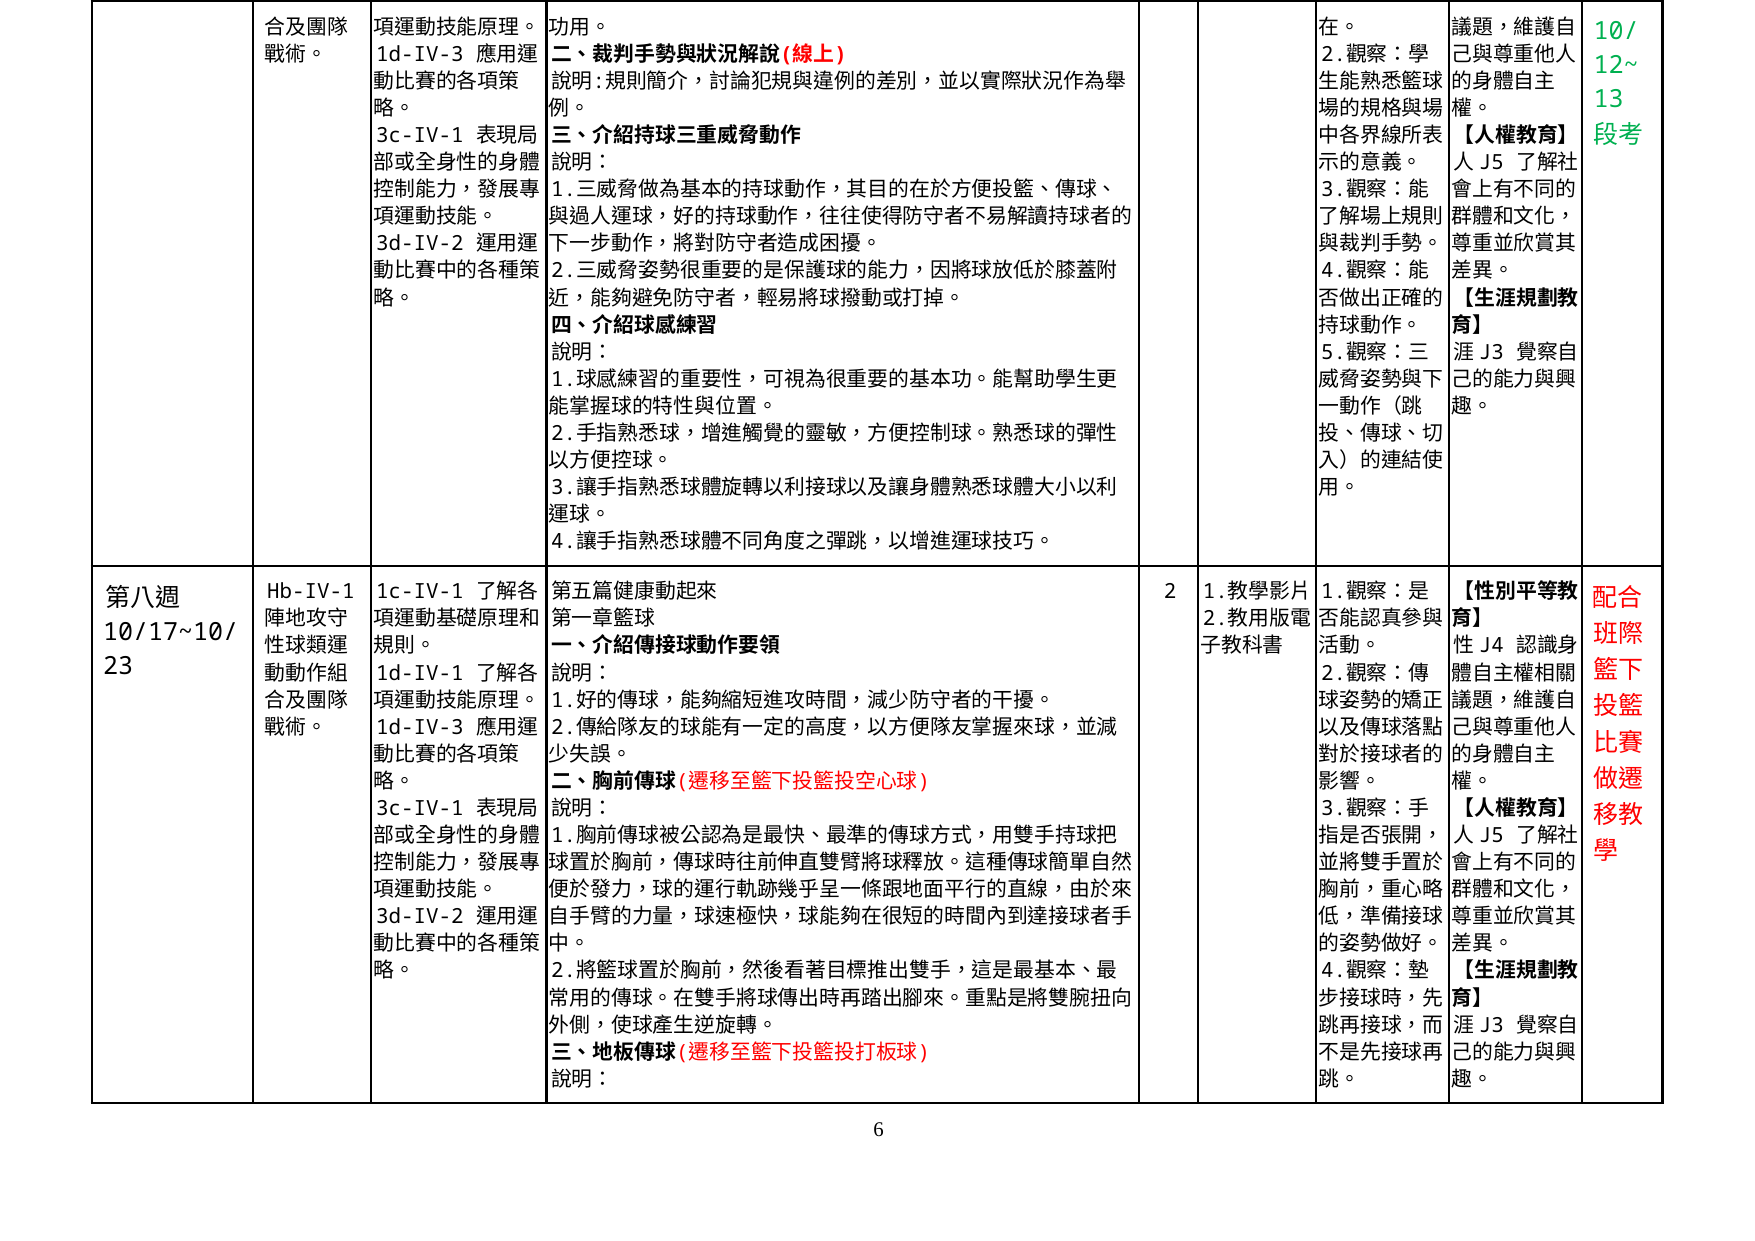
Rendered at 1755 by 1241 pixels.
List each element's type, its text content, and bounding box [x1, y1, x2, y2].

table_cell Hb-IV-1 陣地攻守性球類運動動作組合及團隊戰術。 [254, 567, 370, 1102]
table_cell 議題，維護自己與尊重他人的身體自主權。 【人權教育】 人J5 了解社會上有不同的群體和文化，尊重並欣賞其差異。 【生涯規劃教育】 涯J3 覺察自己的能力與興趣。 [1450, 2, 1581, 564]
table_cell 10/12~13段考 [1583, 2, 1661, 564]
table_cell 2 [1140, 567, 1197, 1102]
table_cell 1.教學影片 2.教用版電子教科書 [1199, 567, 1315, 1102]
table_cell 在。 2.觀察：學生能熟悉籃球場的規格與場中各界線所表示的意義。 3.觀察：能了解場上規則與裁判手勢。 4.觀察：能否做出正確的持球動作。 5.觀察：三威脅姿勢與下一動作（跳投、傳球、切入）的連結使用。 [1317, 2, 1448, 564]
table_cell [1199, 2, 1315, 564]
table_cell 第八週10/17~10/23 [93, 567, 252, 1102]
table_cell [93, 2, 252, 564]
table_cell 功用。 二、裁判手勢與狀況解說(線上) 說明:規則簡介，討論犯規與違例的差別，並以實際狀況作為舉例。 三、介紹持球三重威脅動作 說明： 1.三威脅做為基本的持球動作，其目的在於方便投籃、傳球、與過人運球，好的持球動作，往往使得防守者不易解讀持球者的下一步動作，將對防守者造成困擾。 2.三威脅姿勢很重要的是保護球的能力，因將球放低於膝蓋附近，能夠避免防守者，輕易將球撥動或打掉。 四、介紹球感練習 說明： 1.球感練習的重要性，可視為很重要的基本功。能幫助學生更能掌握球的特性與位置。 2.手指熟悉球，增進觸覺的靈敏，方便控制球。熟悉球的彈性以方便控球。 3.讓手指熟悉球體旋轉以利接球以及讓身體熟悉球體大小以利運球。 4.讓手指熟悉球體不同角度之彈跳，以增進運球技巧。 [548, 2, 1138, 564]
table_cell 1c-IV-1 了解各項運動基礎原理和規則。 1d-IV-1 了解各項運動技能原理。 1d-IV-3 應用運動比賽的各項策略。 3c-IV-1 表現局部或全身性的身體控制能力，發展專項運動技能。 3d-IV-2 運用運動比賽中的各種策略。 [372, 567, 545, 1102]
table_cell 1.觀察：是否能認真參與活動。 2.觀察：傳球姿勢的矯正以及傳球落點對於接球者的影響。 3.觀察：手指是否張開，並將雙手置於胸前，重心略低，準備接球的姿勢做好。 4.觀察：墊步接球時，先跳再接球，而不是先接球再跳。 [1317, 567, 1448, 1102]
table_cell 第五篇健康動起來 第一章籃球 一、介紹傳接球動作要領 說明： 1.好的傳球，能夠縮短進攻時間，減少防守者的干擾。 2.傳給隊友的球能有一定的高度，以方便隊友掌握來球，並減少失誤。 二、胸前傳球(遷移至籃下投籃投空心球) 說明： 1.胸前傳球被公認為是最快、最準的傳球方式，用雙手持球把球置於胸前，傳球時往前伸直雙臂將球釋放。這種傳球簡單自然便於發力，球的運行軌跡幾乎呈一條跟地面平行的直線，由於來自手臂的力量，球速極快，球能夠在很短的時間內到達接球者手中。 2.將籃球置於胸前，然後看著目標推出雙手，這是最基本、最常用的傳球。在雙手將球傳出時再踏出腳來。重點是將雙腕扭向外側，使球產生逆旋轉。 三、地板傳球(遷移至籃下投籃投打板球) 說明： [548, 567, 1138, 1102]
table_cell 合及團隊戰術。 [254, 2, 370, 564]
table_cell [1140, 2, 1197, 564]
table_cell 項運動技能原理。 1d-IV-3 應用運動比賽的各項策略。 3c-IV-1 表現局部或全身性的身體控制能力，發展專項運動技能。 3d-IV-2 運用運動比賽中的各種策略。 [372, 2, 545, 564]
table_cell 【性別平等教育】 性J4 認識身體自主權相關議題，維護自己與尊重他人的身體自主權。 【人權教育】 人J5 了解社會上有不同的群體和文化，尊重並欣賞其差異。 【生涯規劃教育】 涯J3 覺察自己的能力與興趣。 [1450, 567, 1581, 1102]
table_cell 配合班際籃下投籃比賽做遷移教學 [1583, 567, 1661, 1102]
